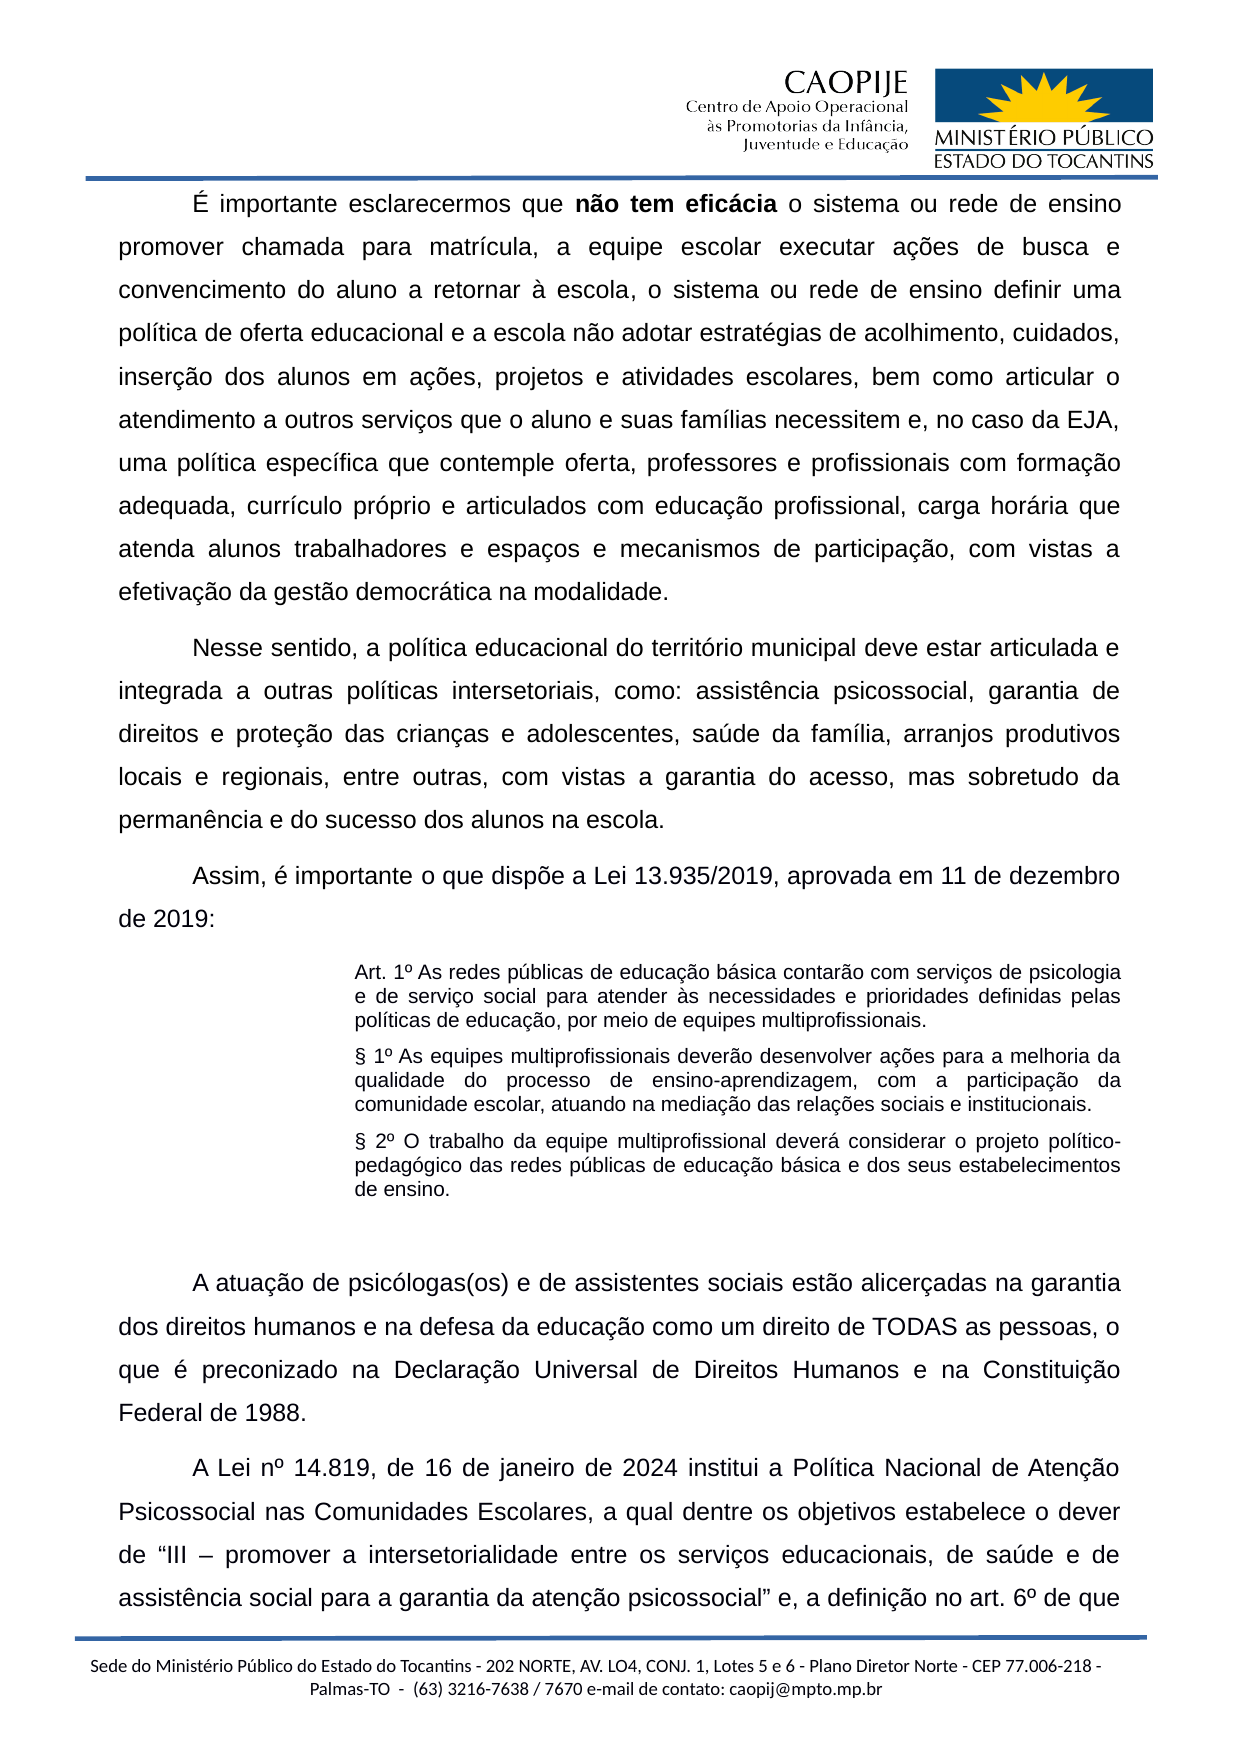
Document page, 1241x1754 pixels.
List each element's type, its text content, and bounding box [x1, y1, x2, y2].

picture [669, 59, 1158, 175]
text § 1º As equipes multiprofissionais deverão desenvolver ações para a melhoria da qualidade do processo de ensino-aprendizagem, com a participação da comunidade escolar, atuando na mediação das relações sociais e institucionais. [354, 1044, 1122, 1116]
text É importante esclarecermos que não tem eficácia o sistema ou rede de ensino promover chamada para matrícula, a equipe escolar executar ações de busca e convencimento do aluno a retornar à escola, o sistema ou rede de ensino definir uma política de oferta educacional e a escola não adotar estratégias de acolhimento, cuidados, inserção dos alunos em ações, projetos e atividades escolares, bem como articular o atendimento a outros serviços que o aluno e suas famílias necessitem e, no caso da EJA, uma política específica que contemple oferta, professores e profissionais com formação adequada, currículo próprio e articulados com educação profissional, carga horária que atenda alunos trabalhadores e espaços e mecanismos de participação, com vistas a efetivação da gestão democrática na modalidade. [118, 189, 1122, 606]
text A atuação de psicólogas(os) e de assistentes sociais estão alicerçadas na garantia dos direitos humanos e na defesa da educação como um direito de TODAS as pessoas, o que é preconizado na Declaração Universal de Direitos Humanos e na Constituição Federal de 1988. [118, 1268, 1122, 1427]
text § 2º O trabalho da equipe multiprofissional deverá considerar o projeto político-pedagógico das redes públicas de educação básica e dos seus estabelecimentos de ensino. [354, 1128, 1122, 1200]
text A Lei nº 14.819, de 16 de janeiro de 2024 institui a Política Nacional de Atenção Psicossocial nas Comunidades Escolares, a qual dentre os objetivos estabelece o dever de “III – promover a intersetorialidade entre os serviços educacionais, de saúde e de assistência social para a garantia da atenção psicossocial” e, a definição no art. 6º de que [118, 1453, 1122, 1612]
text Nesse sentido, a política educacional do território municipal deve estar articulada e integrada a outras políticas intersetoriais, como: assistência psicossocial, garantia de direitos e proteção das crianças e adolescentes, saúde da família, arranjos produtivos locais e regionais, entre outras, com vistas a garantia do acesso, mas sobretudo da permanência e do sucesso dos alunos na escola. [118, 633, 1122, 834]
text Assim, é importante o que dispõe a Lei 13.935/2019, aprovada em 11 de dezembro de 2019: [118, 861, 1122, 933]
text Art. 1º As redes públicas de educação básica contarão com serviços de psicologia e de serviço social para atender às necessidades e prioridades definidas pelas políticas de educação, por meio de equipes multiprofissionais. [354, 960, 1122, 1032]
